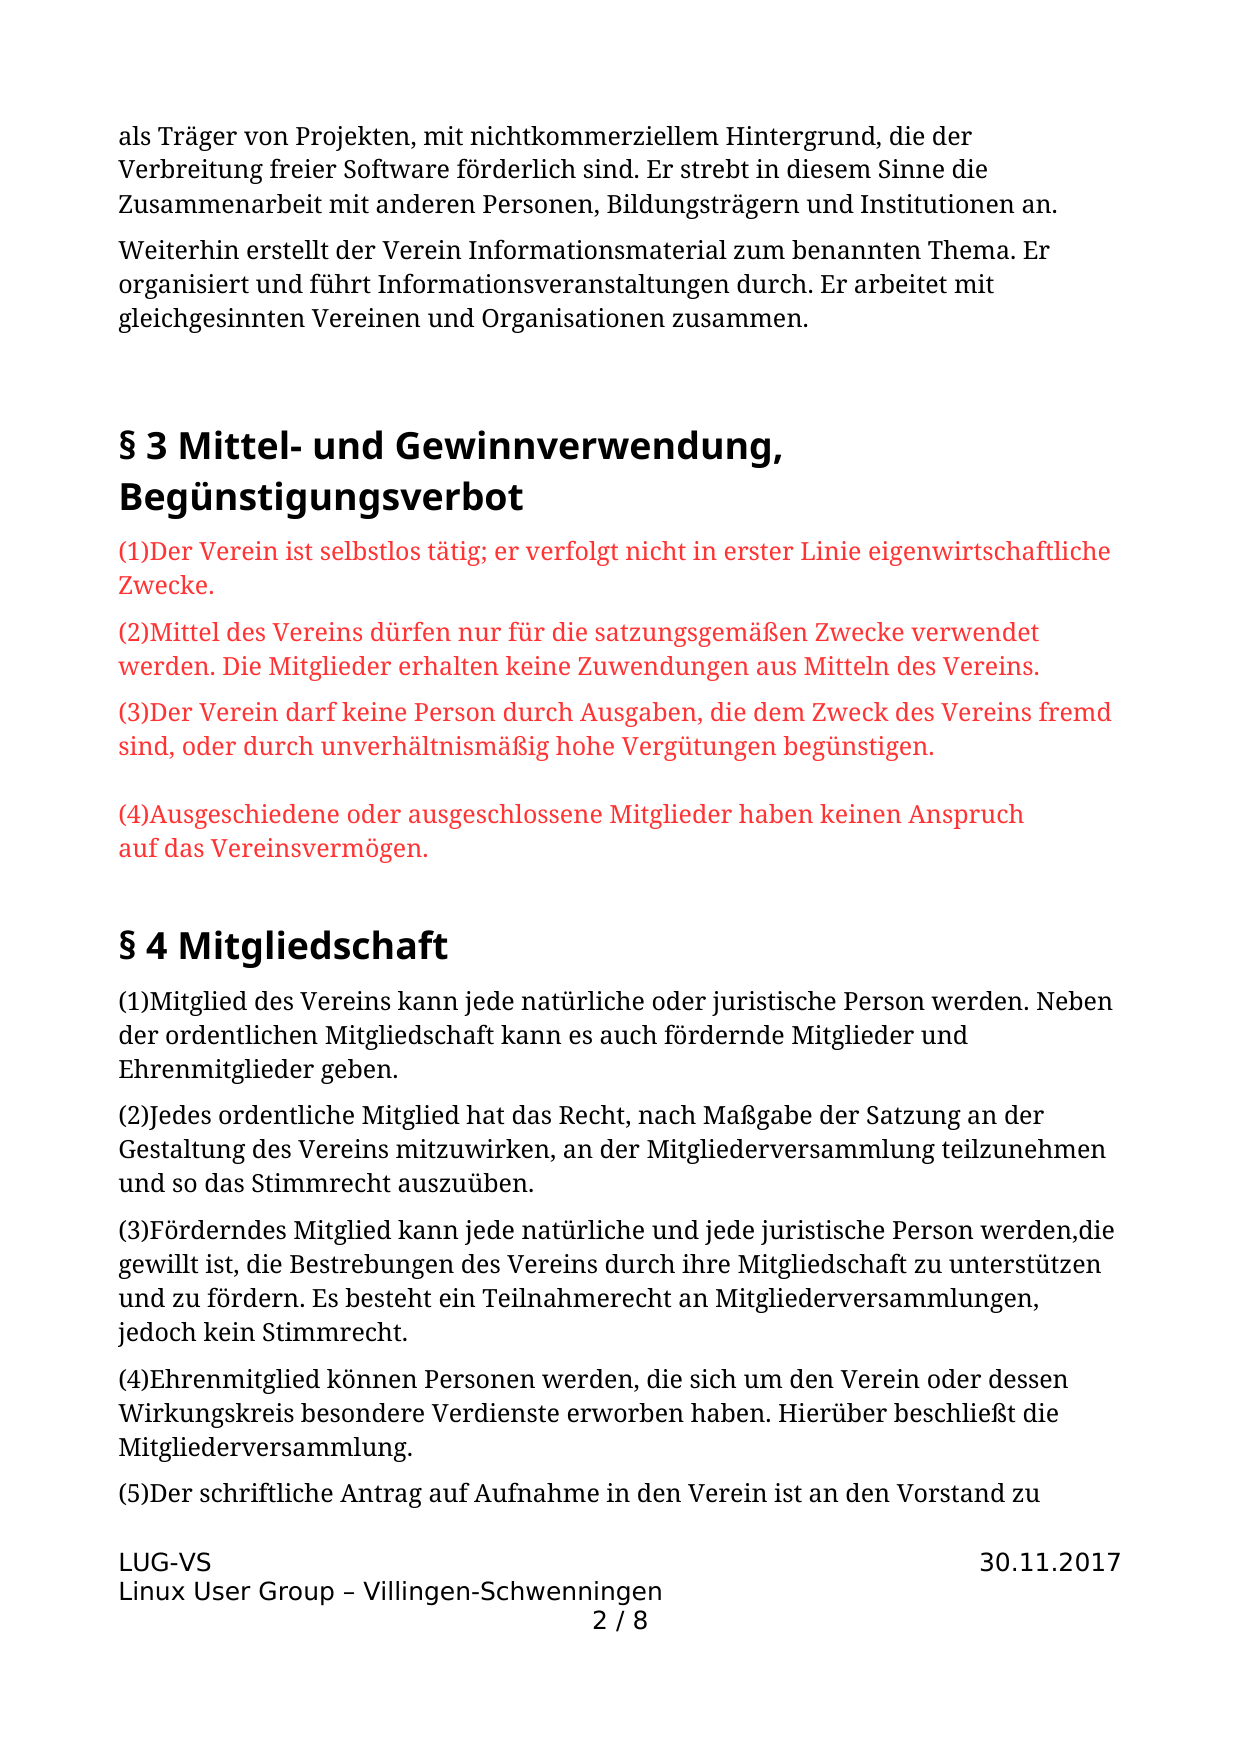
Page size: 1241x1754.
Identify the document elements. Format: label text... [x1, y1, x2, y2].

text (4)Ehrenmitglied können Personen werden, die sich um den Verein oder dessen Wirkungskreis besondere Verdienste erworben haben. Hierüber beschließt die Mitgliederversammlung. [118, 1361, 1122, 1463]
text (1)Mitglied des Vereins kann jede natürliche oder juristische Person werden. Neben der ordentlichen Mitgliedschaft kann es auch fördernde Mitglieder und Ehrenmitglieder geben. [118, 983, 1122, 1085]
text als Träger von Projekten, mit nichtkommerziellem Hintergrund, die der Verbreitung freier Software förderlich sind. Er strebt in diesem Sinne die Zusammenarbeit mit anderen Personen, Bildungsträgern und Institutionen an. [118, 118, 1122, 220]
text Weiterhin erstellt der Verein Informationsmaterial zum benannten Thema. Er organisiert und führt Informationsveranstaltungen durch. Er arbeitet mit gleichgesinnten Vereinen und Organisationen zusammen. [118, 233, 1122, 335]
text (3)Förderndes Mitglied kann jede natürliche und jede juristische Person werden,die gewillt ist, die Bestrebungen des Vereins durch ihre Mitgliedschaft zu unterstützen und zu fördern. Es besteht ein Teilnahmerecht an Mitgliederversammlungen, jedoch kein Stimmrecht. [118, 1213, 1122, 1349]
text (5)Der schriftliche Antrag auf Aufnahme in den Verein ist an den Vorstand zu [118, 1476, 1122, 1510]
text (2)Mittel des Vereins dürfen nur für die satzungsgemäßen Zwecke verwendet werden. Die Mitglieder erhalten keine Zuwendungen aus Mitteln des Vereins. [118, 614, 1122, 682]
text (3)Der Verein darf keine Person durch Ausgaben, die dem Zweck des Vereins fremd sind, oder durch unverhältnismäßig hohe Vergütungen begünstigen. [118, 695, 1122, 763]
text (2)Jedes ordentliche Mitglied hat das Recht, nach Maßgabe der Satzung an der Gestaltung des Vereins mitzuwirken, an der Mitgliederversammlung teilzunehmen und so das Stimmrecht auszuüben. [118, 1098, 1122, 1200]
subtitle § 3 Mittel- und Gewinnverwendung, Begünstigungsverbot [118, 419, 1122, 521]
text (1)Der Verein ist selbstlos tätig; er verfolgt nicht in erster Linie eigenwirtschaftliche Zwecke. [118, 534, 1122, 602]
text auf das Vereinsvermögen. [118, 831, 1122, 865]
subtitle § 4 Mitgliedschaft [118, 920, 1122, 971]
text (4)Ausgeschiedene oder ausgeschlossene Mitglieder haben keinen Anspruch [118, 797, 1122, 831]
